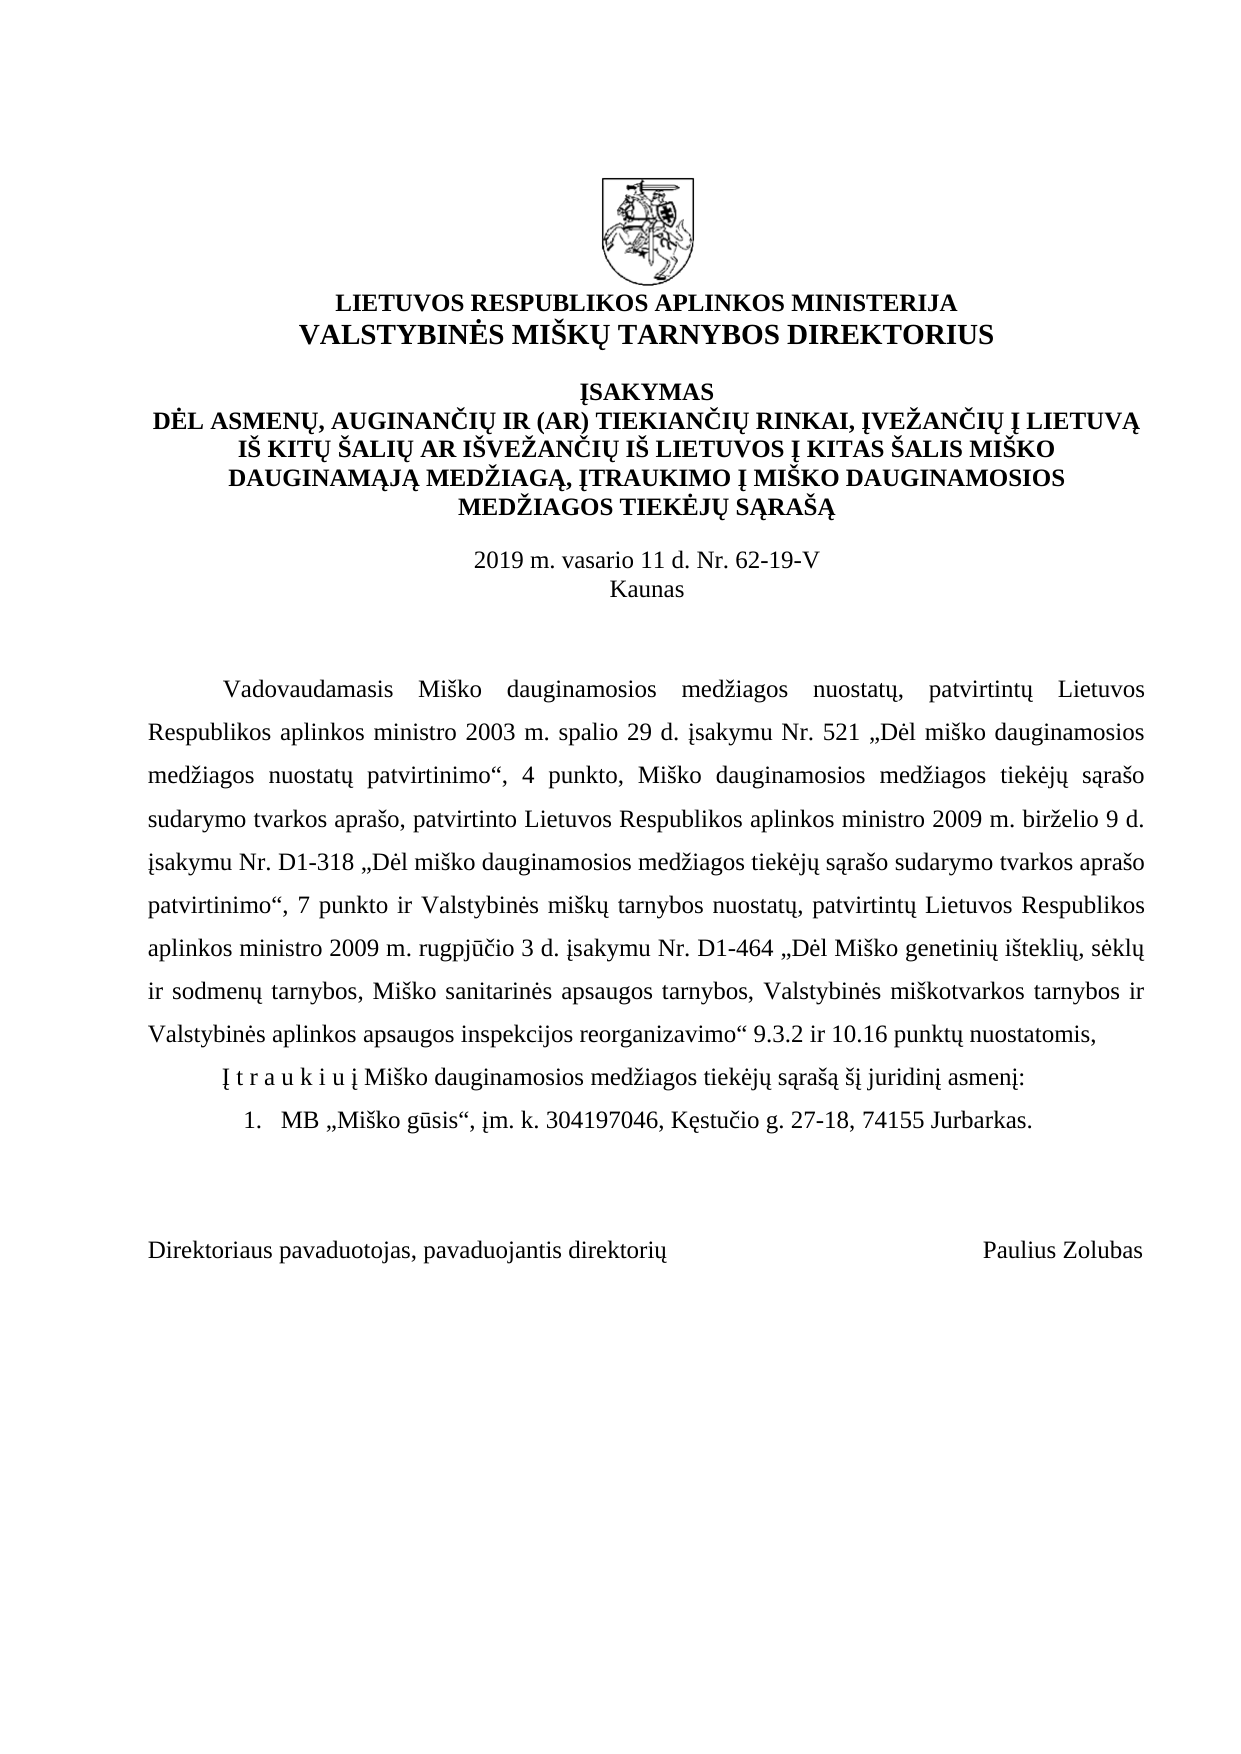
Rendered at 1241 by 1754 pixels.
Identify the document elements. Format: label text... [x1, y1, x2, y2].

text Į t r a u k i u į Miško dauginamosios medžiagos tiekėjų sąrašą šį juridinį asmenį: [148, 1062, 1146, 1091]
text VALSTYBINĖS MIŠKŲ TARNYBOS DIREKTORIUS [148, 317, 1146, 351]
text DĖL asmenų, auginančių ir (ar) tiekiančių rinkai, įvežančių į Lietuvą iš kitų šalių ar išvežančių iš Lietuvos į kitas šalis miško dauginamąją medžiagą, įtraukimo į Miško dauginamosios medžiagos tiekėjų sąrašą [148, 406, 1146, 521]
text Vadovaudamasis Miško dauginamosios medžiagos nuostatų, patvirtintų Lietuvos Respublikos aplinkos ministro 2003 m. spalio 29 d. įsakymu Nr. 521 „Dėl miško dauginamosios medžiagos nuostatų patvirtinimo“, 4 punkto, Miško dauginamosios medžiagos tiekėjų sąrašo sudarymo tvarkos aprašo, patvirtinto Lietuvos Respublikos aplinkos ministro 2009 m. birželio 9 d. įsakymu Nr. D1-318 „Dėl miško dauginamosios medžiagos tiekėjų sąrašo sudarymo tvarkos aprašo patvirtinimo“, 7 punkto ir Valstybinės miškų tarnybos nuostatų, patvirtintų Lietuvos Respublikos aplinkos ministro 2009 m. rugpjūčio 3 d. įsakymu Nr. D1-464 „Dėl Miško genetinių išteklių, sėklų ir sodmenų tarnybos, Miško sanitarinės apsaugos tarnybos, Valstybinės miškotvarkos tarnybos ir Valstybinės aplinkos apsaugos inspekcijos reorganizavimo“ 9.3.2 ir 10.16 punktų nuostatomis, [148, 674, 1146, 1048]
text 1. MB „Miško gūsis“, įm. k. 304197046, Kęstučio g. 27-18, 74155 Jurbarkas. [243, 1106, 1146, 1134]
text 2019 m. vasario 11 d. Nr. 62-19-V [148, 545, 1146, 574]
text Kaunas [148, 574, 1146, 602]
text LIETUVOS RESPUBLIKOS APLINKOS MINISTERIJA [148, 288, 1146, 317]
text Direktoriaus pavaduotojas, pavaduojantis direktorių Paulius Zolubas [148, 1235, 1146, 1264]
text ĮSAKYMAS [148, 377, 1146, 406]
